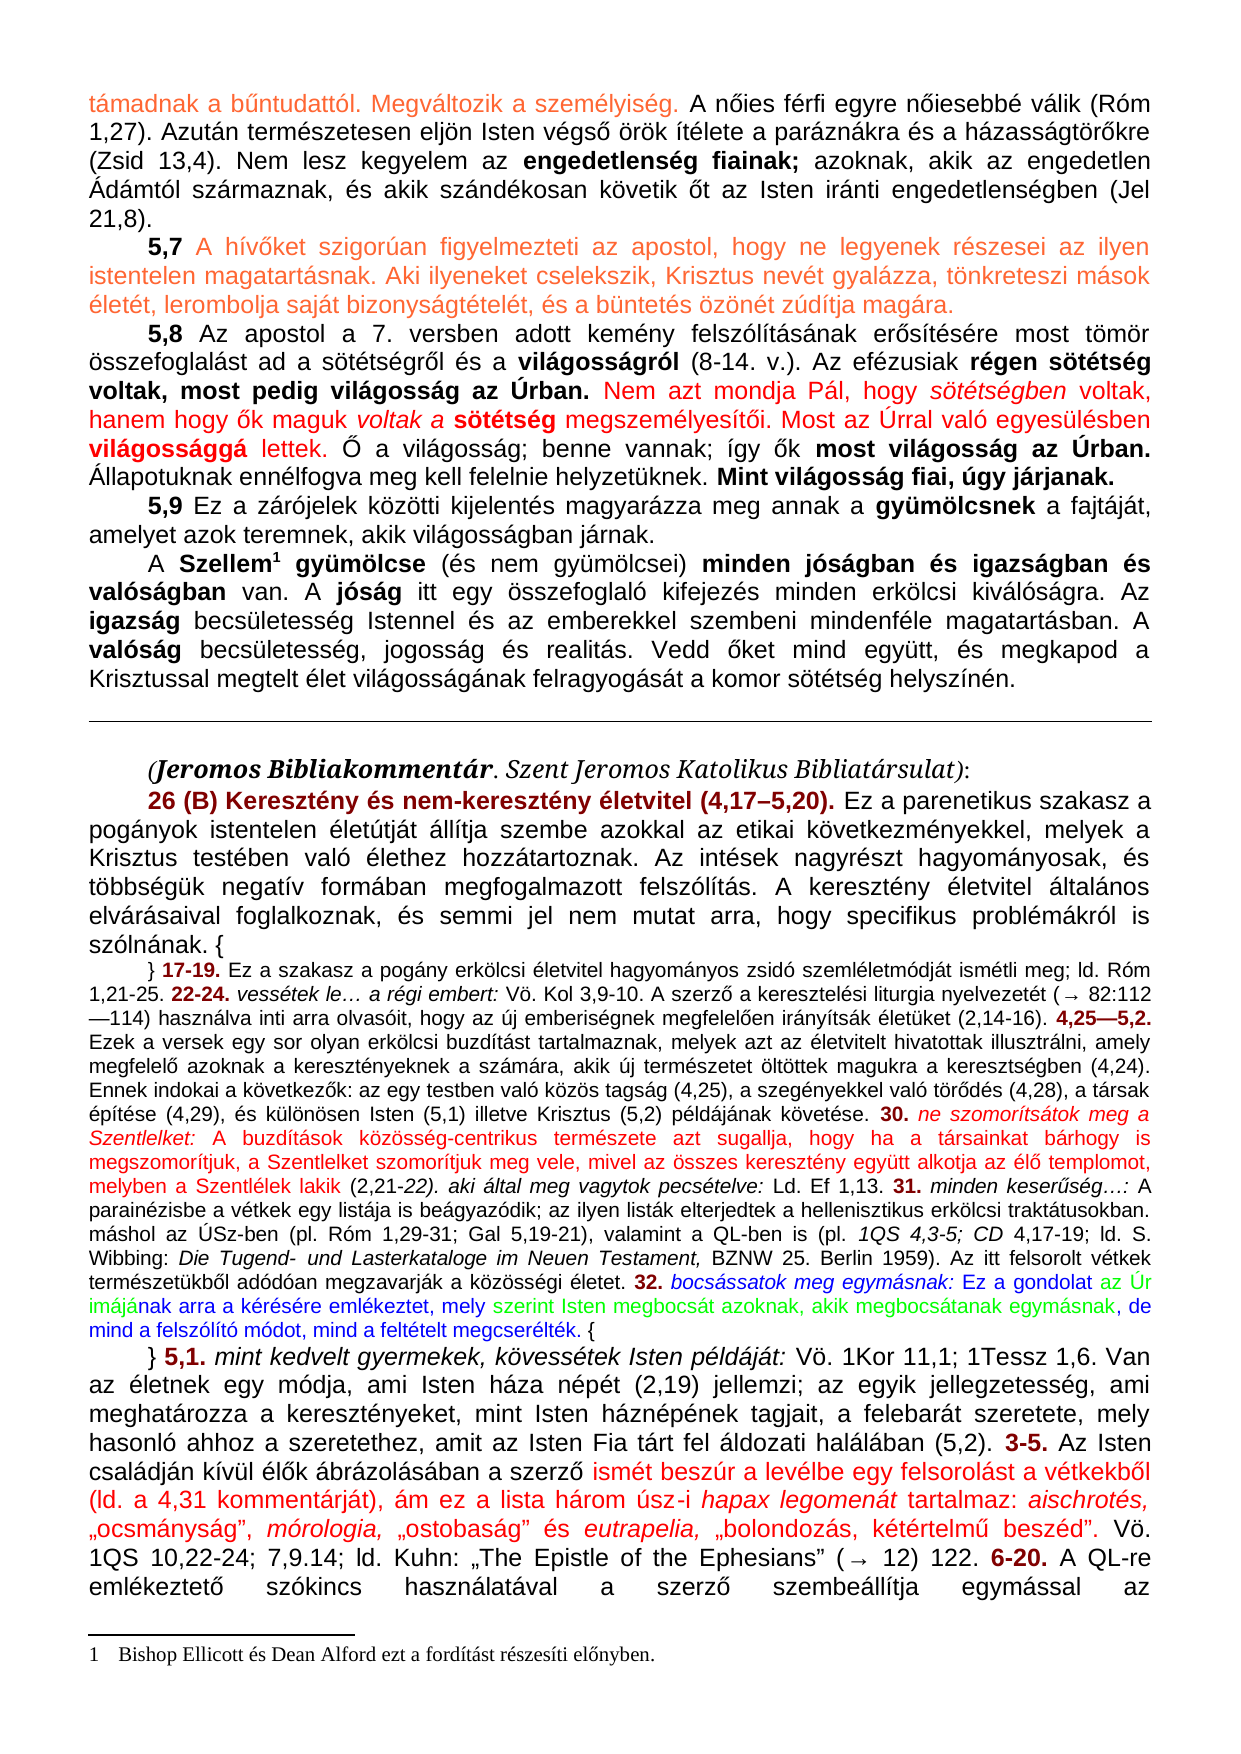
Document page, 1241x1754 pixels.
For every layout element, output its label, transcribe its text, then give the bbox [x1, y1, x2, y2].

text 5,7 A hívőket szigorúan figyelmezteti az apostol, hogy ne legyenek részesei az ilyen istentelen magatartásnak. Aki ilyeneket cselekszik, Krisztus nevét gyalázza, tönkreteszi mások életét, lerombolja saját bizonyságtételét, és a büntetés özönét zúdítja magára. [88, 232, 1152, 318]
text Bishop Ellicott és Dean Alford ezt a fordítást részesíti előnyben. [88, 1641, 1152, 1665]
text 5,8 Az apostol a 7. versben adott kemény felszólításának erősítésére most tömör összefoglalást ad a sötétségről és a világosságról (8-14. v.). Az efézusiak régen sötétség voltak, most pedig világosság az Úrban. Nem azt mondja Pál, hogy sötétségben voltak, hanem hogy ők maguk voltak a sötétség megszemélyesítői. Most az Úrral való egyesülésben világossággá lettek. Ő a világosság; benne vannak; így ők most világosság az Úrban. Állapotuknak ennélfogva meg kell felelnie helyzetüknek. Mint világosság fiai, úgy járjanak. [88, 318, 1152, 491]
text 5,9 Ez a zárójelek közötti kijelentés magyarázza meg annak a gyümölcsnek a fajtáját, amelyet azok teremnek, akik világosságban járnak. [88, 491, 1152, 548]
text } 17-19. Ez a szakasz a pogány erkölcsi életvitel hagyományos zsidó szemléletmódját ismétli meg; ld. Róm 1,21-25. 22-24. vessétek le… a régi embert: Vö. Kol 3,9-10. A szerző a keresztelési liturgia nyelvezetét (→ 82:112—114) használva inti arra olvasóit, hogy az új emberiségnek megfelelően irányítsák életüket (2,14-16). 4,25—5,2. Ezek a versek egy sor olyan erkölcsi buzdítást tartalmaznak, melyek azt az életvitelt hivatottak illusztrálni, amely megfelelő azoknak a keresztényeknek a számára, akik új természetet öltöttek magukra a keresztségben (4,24). Ennek indokai a következők: az egy testben való közös tagság (4,25), a szegényekkel való törődés (4,28), a társak építése (4,29), és különösen Isten (5,1) illetve Krisztus (5,2) példájának követése. 30. ne szomorítsátok meg a Szentlelket: A buzdítások közösség-centrikus természete azt sugallja, hogy ha a társainkat bárhogy is megszomorítjuk, a Szentlelket szomorítjuk meg vele, mivel az összes keresztény együtt alkotja az élő templomot, melyben a Szentlélek lakik (2,21-22). aki által meg vagytok pecsételve: Ld. Ef 1,13. 31. minden keserűség…: A parainézisbe a vétkek egy listája is beágyazódik; az ilyen listák elterjedtek a hellenisztikus erkölcsi traktátusokban. máshol az ÚSz-ben (pl. Róm 1,29-31; Gal 5,19-21), valamint a QL-ben is (pl. 1QS 4,3-5; CD 4,17-19; ld. S. Wibbing: Die Tugend‑ und Lasterkataloge im Neuen Testament, BZNW 25. Berlin 1959). Az itt felsorolt vétkek természetükből adódóan megzavarják a közösségi életet. 32. bocsássatok meg egymásnak: Ez a gondolat az Úr imájának arra a kérésére emlékeztet, mely szerint Isten megbocsát azoknak, akik megbocsátanak egymásnak, de mind a felszólító módot, mind a feltételt megcserélték. { [88, 958, 1152, 1342]
text 26 (B) Keresztény és nem-keresztény életvitel (4,17–5,20). Ez a parenetikus szakasz a pogányok istentelen életútját állítja szembe azokkal az etikai következményekkel, melyek a Krisztus testében való élethez hozzátartoznak. Az intések nagyrészt hagyományosak, és többségük negatív formában megfogalmazott felszólítás. A keresztény életvitel általános elvárásaival foglalkoznak, és semmi jel nem mutat arra, hogy specifikus problémákról is szólnának. { [88, 786, 1152, 958]
text A Szellem gyümölcse (és nem gyümölcsei) minden jóságban és igazságban és valóságban van. A jóság itt egy összefoglaló kifejezés minden erkölcsi kiválóságra. Az igazság becsületesség Istennel és az emberekkel szembeni mindenféle magatartásban. A valóság becsületesség, jogosság és realitás. Vedd őket mind együtt, és megkapod a Krisztussal megtelt élet világosságának felragyogását a komor sötétség helyszínén. [88, 548, 1152, 692]
text támadnak a bűntudattól. Megváltozik a személyiség. A nőies férfi egyre nőiesebbé válik (Róm 1,27). Azután természetesen eljön Isten végső örök ítélete a paráznákra és a házasságtörőkre (Zsid 13,4). Nem lesz kegyelem az engedetlenség fiainak; azoknak, akik az engedetlen Ádámtól származnak, és akik szándékosan követik őt az Isten iránti engedetlenségben (Jel 21,8). [88, 88, 1152, 232]
text (Jeromos Bibliakommentár. Szent Jeromos Katolikus Bibliatársulat): [88, 752, 1152, 786]
text } 5,1. mint kedvelt gyermekek, kövessétek Isten példáját: Vö. 1Kor 11,1; 1Tessz 1,6. Van az életnek egy módja, ami Isten háza népét (2,19) jellemzi; az egyik jellegzetesség, ami meghatározza a keresztényeket, mint Isten háznépének tagjait, a felebarát szeretete, mely hasonló ahhoz a szeretethez, amit az Isten Fia tárt fel áldozati halálában (5,2). 3-5. Az Isten családján kívül élők ábrázolásában a szerző ismét beszúr a levélbe egy felsorolást a vétkekből (ld. a 4,31 kommentárját), ám ez a lista három úsz‑i hapax legomenát tartalmaz: aischrotés, „ocsmányság”, mórologia, „ostobaság” és eutrapelia, „bolondozás, kétértelmű beszéd”. Vö. 1QS 10,22-24; 7,9.14; ld. Kuhn: „The Epistle of the Ephesians” (→ 12) 122. 6-20. A QL-re emlékeztető szókincs használatával a szerző szembeállítja egymással az [88, 1342, 1152, 1601]
